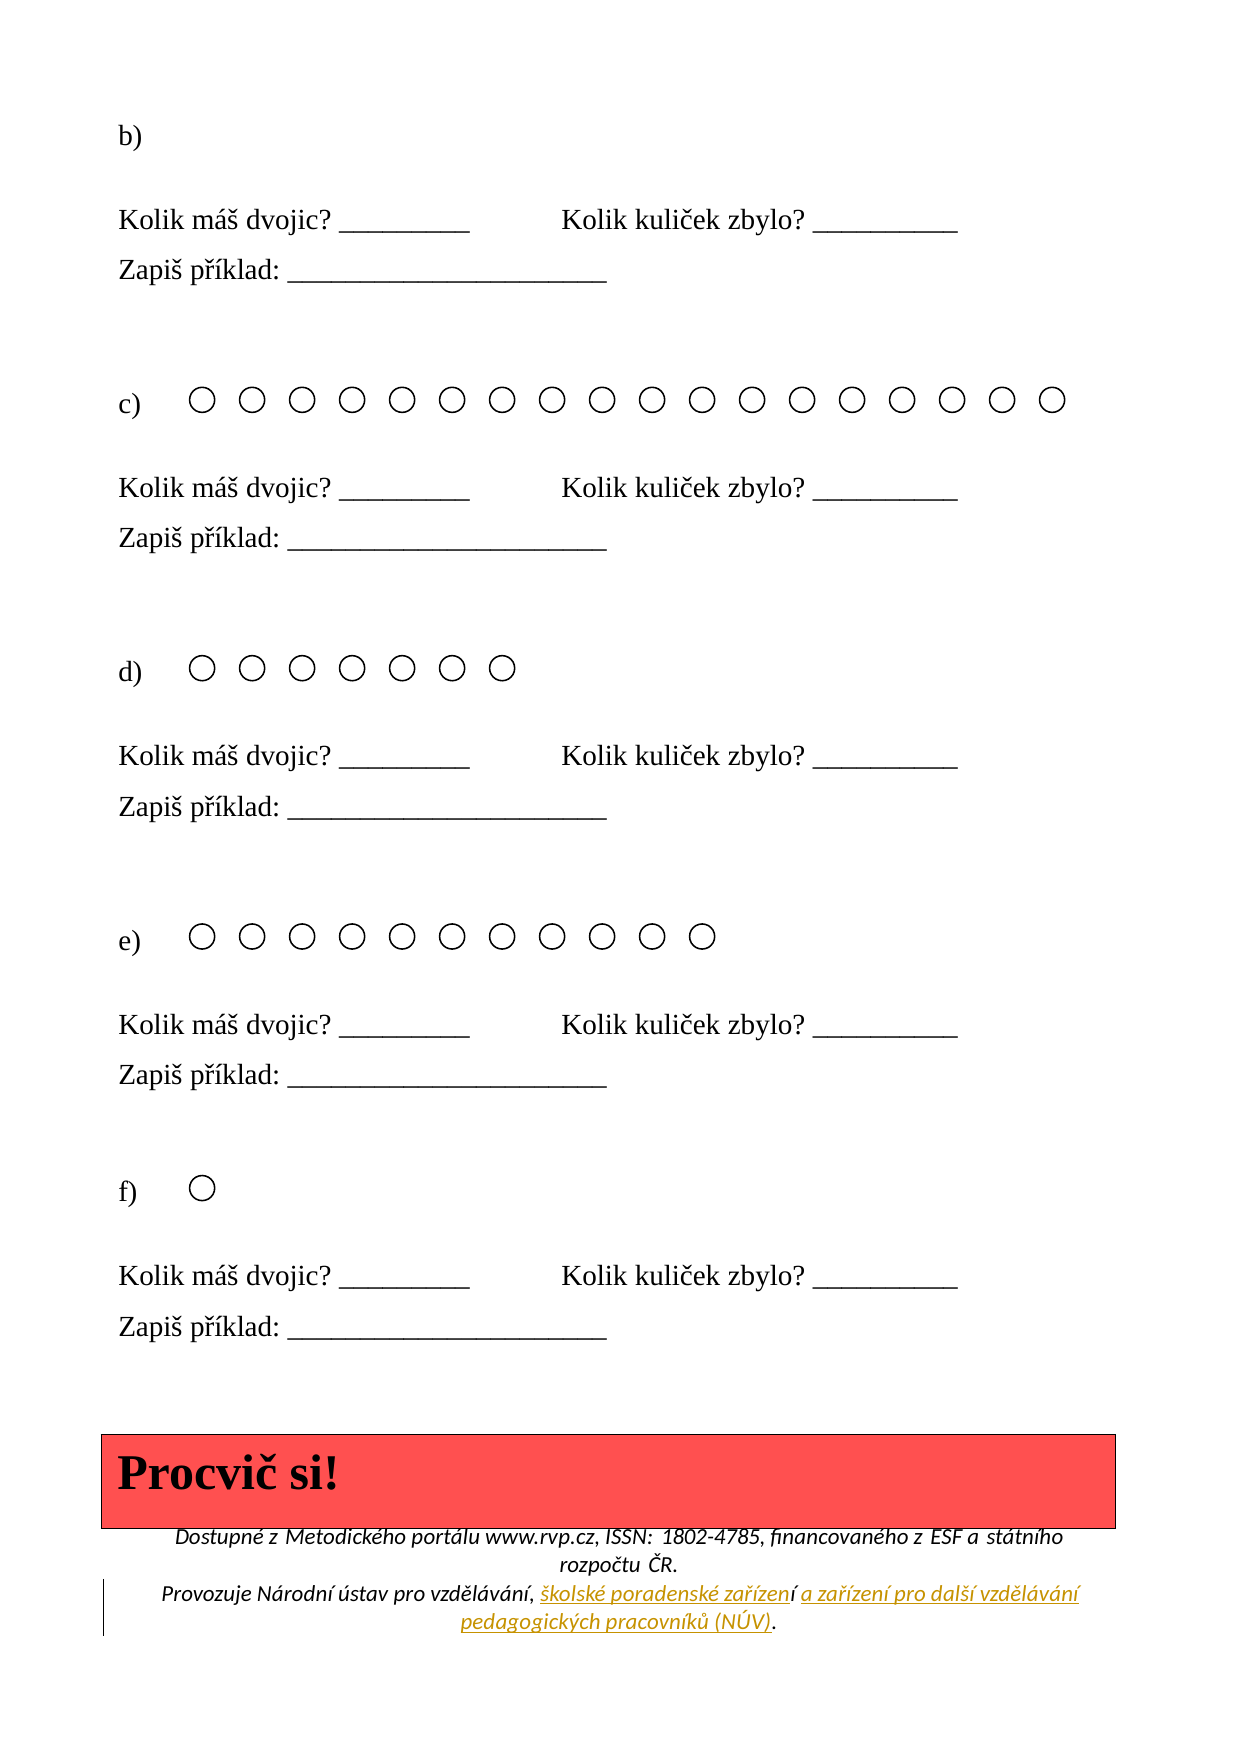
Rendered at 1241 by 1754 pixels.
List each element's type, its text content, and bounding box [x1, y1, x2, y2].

text Kolik máš dvojic? _________ Kolik kuliček zbylo? __________ [118, 739, 1122, 772]
text e) [118, 923, 1122, 957]
text d) [118, 655, 1122, 688]
text Kolik máš dvojic? _________ Kolik kuliček zbylo? __________ [118, 202, 1122, 236]
text Procvič si! [117, 1443, 1099, 1500]
text Zapiš příklad: ______________________ [118, 1057, 1122, 1091]
text Kolik máš dvojic? _________ Kolik kuliček zbylo? __________ [118, 1007, 1122, 1041]
text Kolik máš dvojic? _________ Kolik kuliček zbylo? __________ [118, 470, 1122, 504]
text f) [118, 1175, 1122, 1208]
text b) [118, 118, 1122, 152]
text Zapiš příklad: ______________________ [118, 521, 1122, 554]
text Kolik máš dvojic? _________ Kolik kuliček zbylo? __________ [118, 1258, 1122, 1292]
text Zapiš příklad: ______________________ [118, 789, 1122, 822]
text c) [118, 386, 1122, 420]
text Zapiš příklad: ______________________ [118, 1309, 1122, 1342]
text Zapiš příklad: ______________________ [118, 252, 1122, 286]
